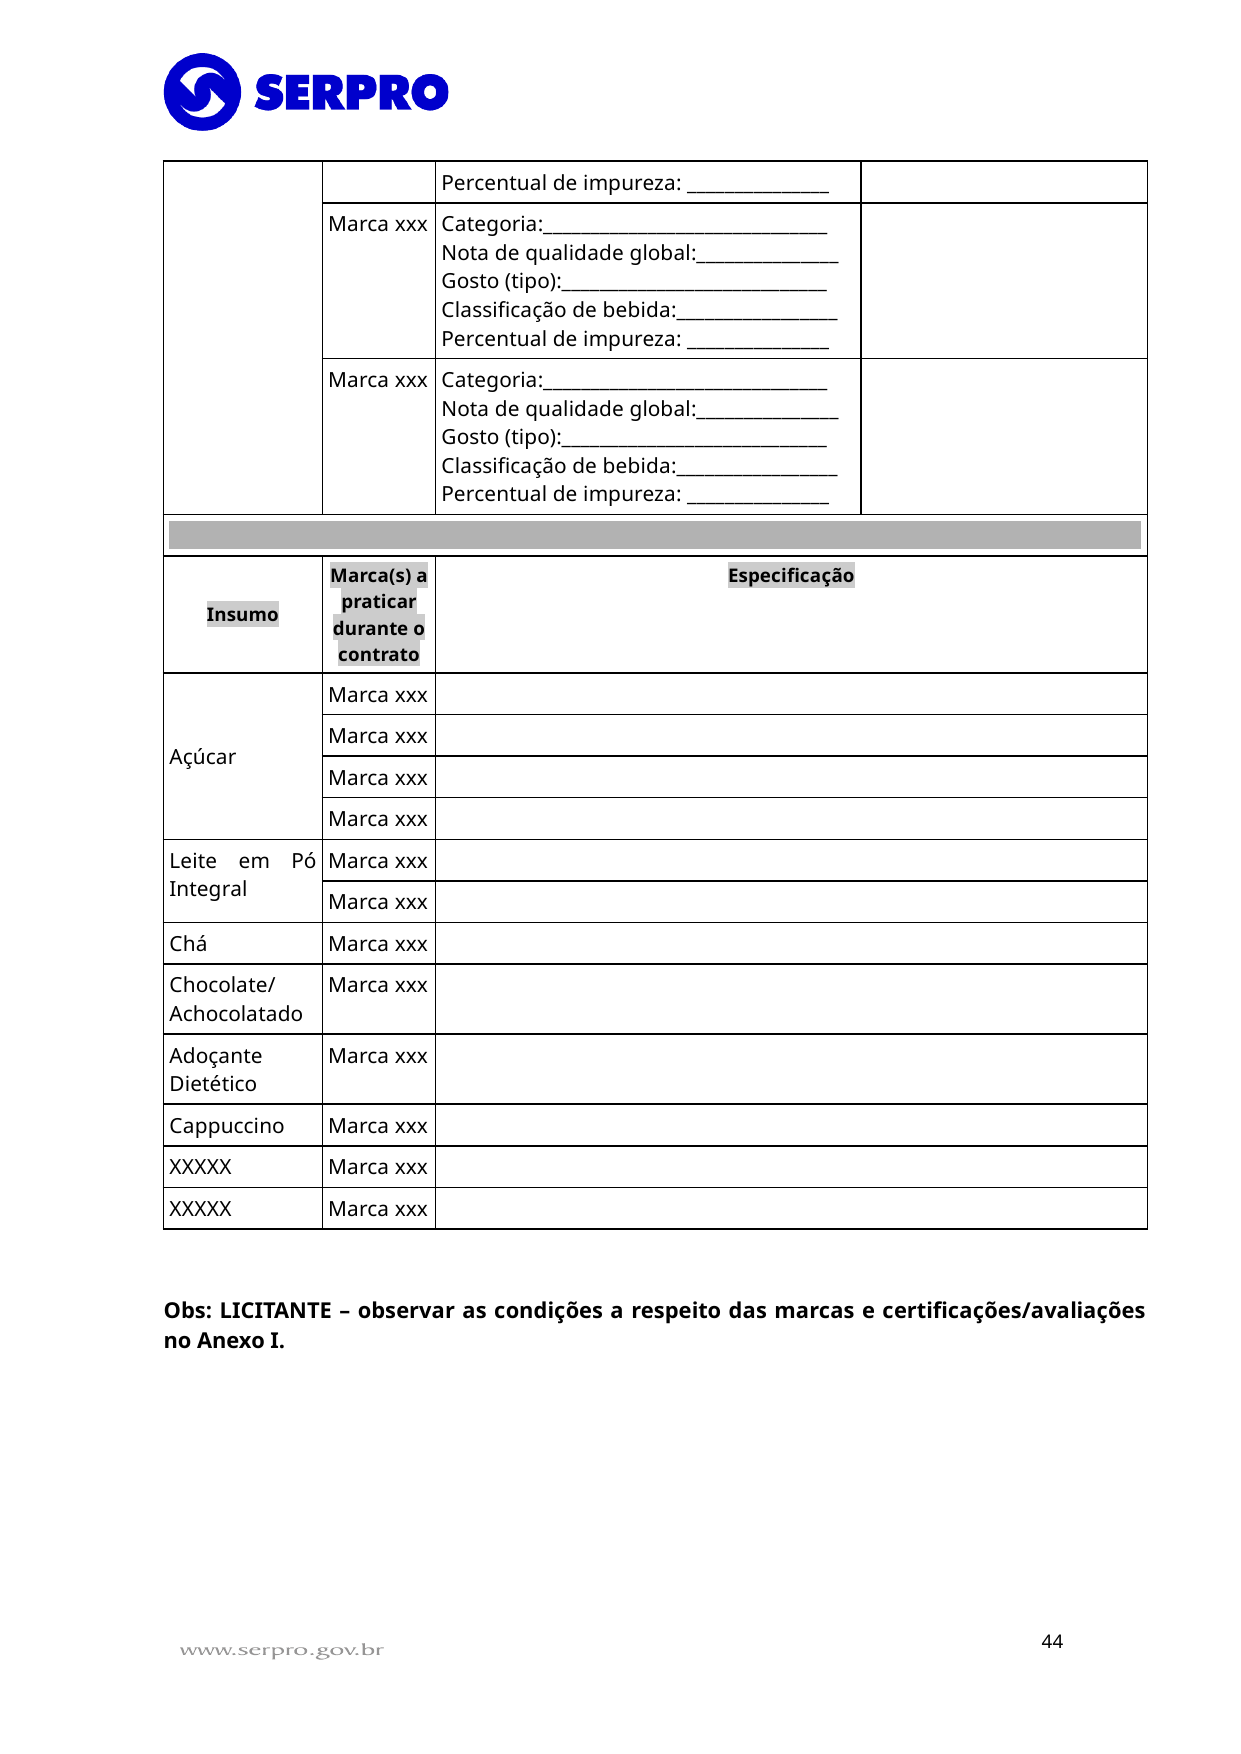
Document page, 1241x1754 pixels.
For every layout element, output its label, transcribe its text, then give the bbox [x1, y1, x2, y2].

table_cell Chocolate/ Achocolatado [164, 965, 322, 1033]
table_cell Marca xxx [323, 840, 435, 880]
table_cell [323, 162, 435, 202]
table_cell Marca xxx [323, 1188, 435, 1228]
table_cell [436, 923, 1147, 963]
table_cell Marca xxx [323, 1147, 435, 1186]
table_cell Marca xxx [323, 923, 435, 963]
table_cell Açúcar [164, 674, 322, 838]
table_cell Marca(s) a praticar durante o contrato [323, 557, 435, 672]
table_cell [436, 757, 1147, 797]
table_cell XXXXX [164, 1188, 322, 1228]
table_cell XXXXX [164, 1147, 322, 1186]
table_cell Marca xxx [323, 1035, 435, 1103]
table_cell Marca xxx [323, 757, 435, 797]
table_cell Marca xxx [323, 965, 435, 1033]
table_cell Leite em Pó Integral [164, 840, 322, 922]
table_cell Marca xxx [323, 359, 435, 513]
table_cell [436, 1105, 1147, 1145]
table_cell Marca xxx [323, 798, 435, 838]
table_cell Chá [164, 923, 322, 963]
table_cell [436, 965, 1147, 1033]
table_cell Marca xxx [323, 1105, 435, 1145]
table_cell [164, 515, 1147, 555]
table_cell [164, 162, 322, 513]
table_cell [862, 359, 1147, 513]
table_cell [436, 715, 1147, 755]
table_cell [436, 798, 1147, 838]
table_cell [862, 204, 1147, 358]
table_cell [436, 882, 1147, 922]
table_cell Marca xxx [323, 715, 435, 755]
table_cell Percentual de impureza: _______________ [436, 162, 860, 202]
text Obs: LICITANTE – observar as condições a respeito das marcas e certificações/avaliações no Anexo I. [163, 1295, 1147, 1355]
table_cell Categoria:______________________________ Nota de qualidade global:_______________ Gosto (tipo):____________________________ Classificação de bebida:_________________ Percentual de impureza: _______________ [436, 359, 860, 513]
table_cell Marca xxx [323, 204, 435, 358]
table_cell [436, 1035, 1147, 1103]
table_cell [436, 1188, 1147, 1228]
table_cell Especificação [436, 557, 1147, 672]
table_cell Marca xxx [323, 882, 435, 922]
picture [163, 53, 449, 131]
table_cell [436, 1147, 1147, 1186]
table_cell [436, 840, 1147, 880]
table_cell Marca xxx [323, 674, 435, 714]
table_cell [436, 674, 1147, 714]
table_cell Adoçante Dietético [164, 1035, 322, 1103]
table_cell Cappuccino [164, 1105, 322, 1145]
table_cell [862, 162, 1147, 202]
table_cell Insumo [164, 557, 322, 672]
table_cell Categoria:______________________________ Nota de qualidade global:_______________ Gosto (tipo):____________________________ Classificação de bebida:_________________ Percentual de impureza: _______________ [436, 204, 860, 358]
